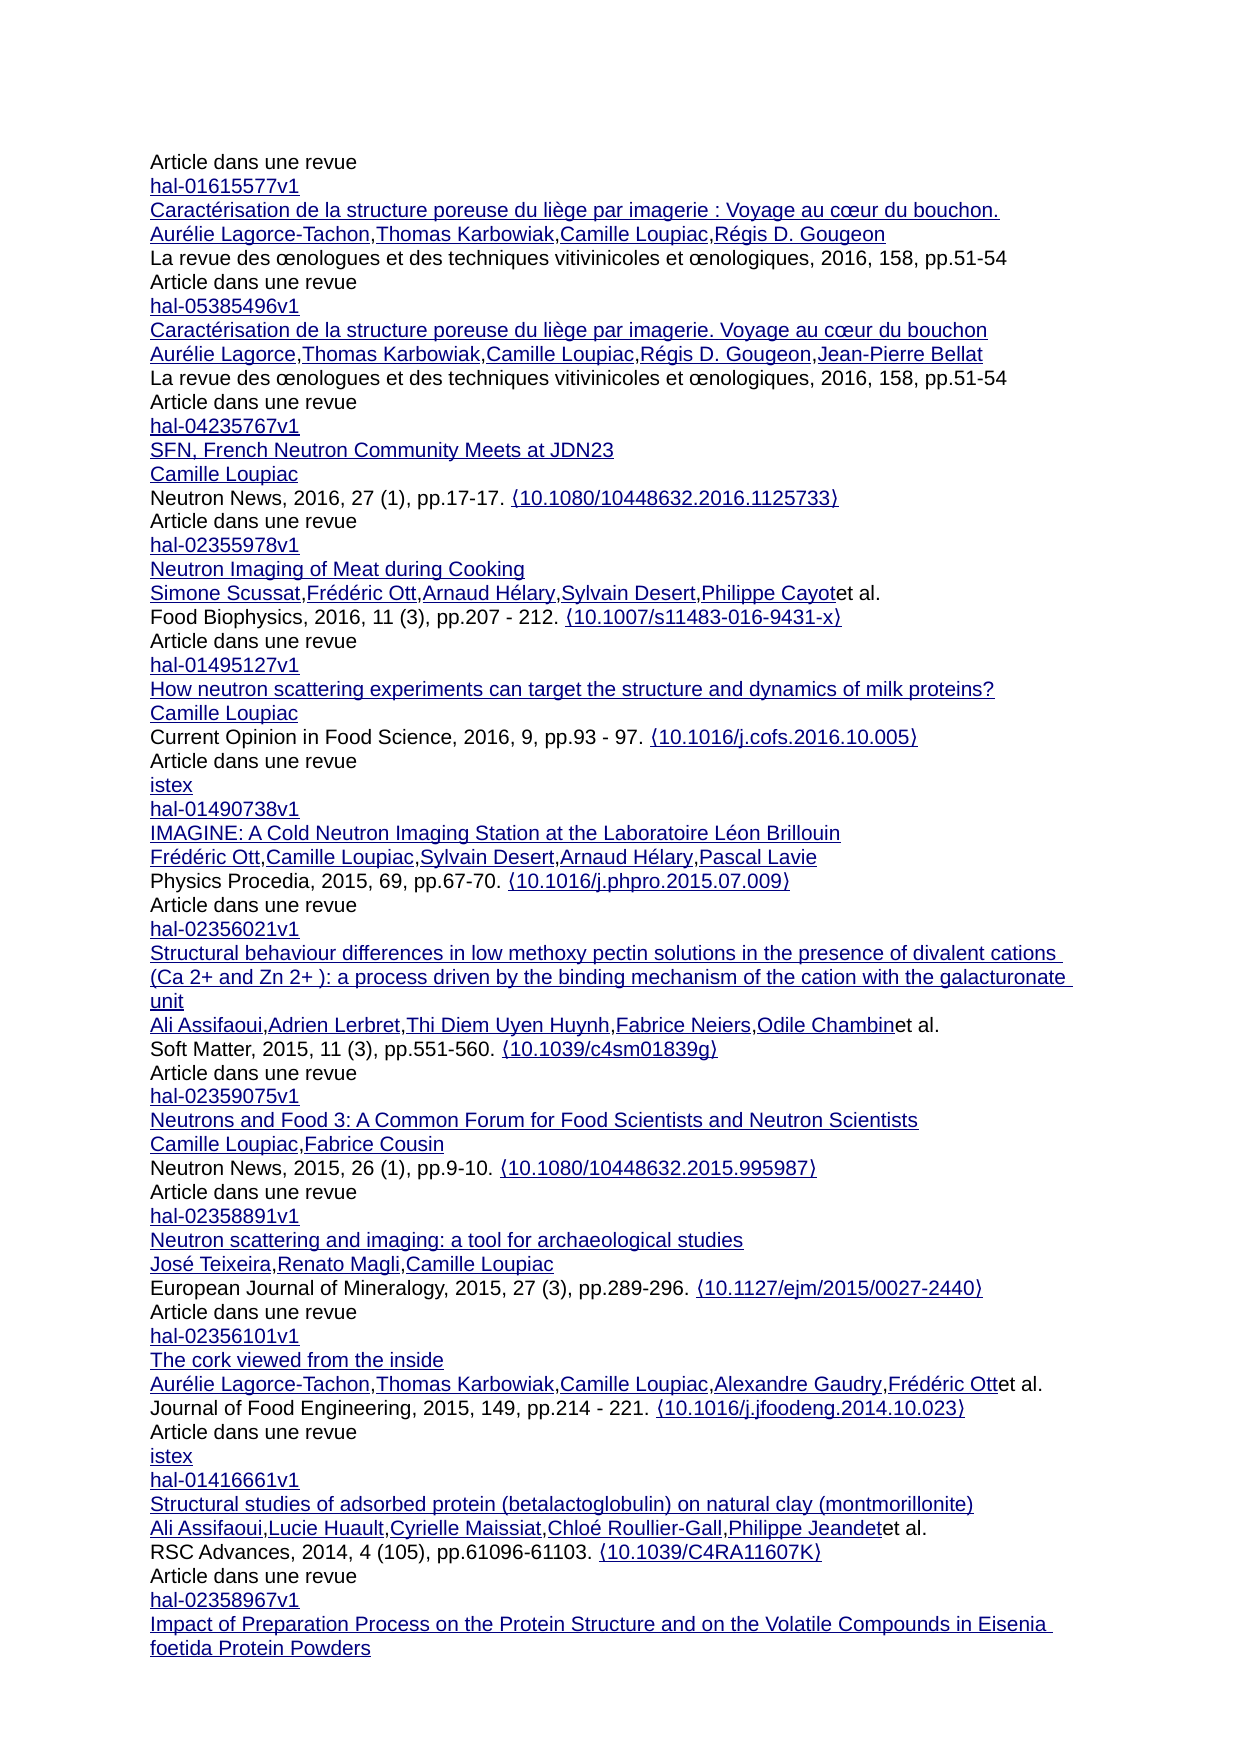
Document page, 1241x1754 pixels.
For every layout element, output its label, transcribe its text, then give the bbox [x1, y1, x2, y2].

table_cell SFN, French Neutron Community Meets at JDN23 Camille Loupiac Neutron News, 2016, 27 (1), pp.17-17. ⟨10.1080/10448632.2016.1125733⟩ Article dans une revue hal-02355978v1 [150, 438, 1090, 557]
table_cell Caractérisation de la structure poreuse du liège par imagerie. Voyage au cœur du bouchon Aurélie Lagorce,Thomas Karbowiak,Camille Loupiac,Régis D. Gougeon,Jean-Pierre Bellat La revue des œnologues et des techniques vitivinicoles et œnologiques, 2016, 158, pp.51-54 Article dans une revue hal-04235767v1 [150, 318, 1090, 437]
table_cell Caractérisation de la structure poreuse du liège par imagerie : Voyage au cœur du bouchon. Aurélie Lagorce-Tachon,Thomas Karbowiak,Camille Loupiac,Régis D. Gougeon La revue des œnologues et des techniques vitivinicoles et œnologiques, 2016, 158, pp.51-54 Article dans une revue hal-05385496v1 [150, 198, 1090, 318]
table_cell The cork viewed from the inside Aurélie Lagorce-Tachon,Thomas Karbowiak,Camille Loupiac,Alexandre Gaudry,Frédéric Ottet al. Journal of Food Engineering, 2015, 149, pp.214 - 221. ⟨10.1016/j.jfoodeng.2014.10.023⟩ Article dans une revue istex hal-01416661v1 [150, 1348, 1090, 1492]
table_cell Impact of Preparation Process on the Protein Structure and on the Volatile Compounds in Eisenia foetida Protein Powders [150, 1611, 1090, 1659]
table_cell Structural studies of adsorbed protein (betalactoglobulin) on natural clay (montmorillonite) Ali Assifaoui,Lucie Huault,Cyrielle Maissiat,Chloé Roullier-Gall,Philippe Jeandetet al. RSC Advances, 2014, 4 (105), pp.61096-61103. ⟨10.1039/C4RA11607K⟩ Article dans une revue hal-02358967v1 [150, 1492, 1090, 1611]
table_cell Neutron Imaging of Meat during Cooking Simone Scussat,Frédéric Ott,Arnaud Hélary,Sylvain Desert,Philippe Cayotet al. Food Biophysics, 2016, 11 (3), pp.207 - 212. ⟨10.1007/s11483-016-9431-x⟩ Article dans une revue hal-01495127v1 [150, 557, 1090, 677]
table_cell Structural behaviour differences in low methoxy pectin solutions in the presence of divalent cations (Ca 2+ and Zn 2+ ): a process driven by the binding mechanism of the cation with the galacturonate unit Ali Assifaoui,Adrien Lerbret,Thi Diem Uyen Huynh,Fabrice Neiers,Odile Chambinet al. Soft Matter, 2015, 11 (3), pp.551-560. ⟨10.1039/c4sm01839g⟩ Article dans une revue hal-02359075v1 [150, 941, 1090, 1108]
table_cell Neutrons and Food 3: A Common Forum for Food Scientists and Neutron Scientists Camille Loupiac,Fabrice Cousin Neutron News, 2015, 26 (1), pp.9-10. ⟨10.1080/10448632.2015.995987⟩ Article dans une revue hal-02358891v1 [150, 1108, 1090, 1228]
table_cell How neutron scattering experiments can target the structure and dynamics of milk proteins? Camille Loupiac Current Opinion in Food Science, 2016, 9, pp.93 - 97. ⟨10.1016/j.cofs.2016.10.005⟩ Article dans une revue istex hal-01490738v1 [150, 677, 1090, 821]
table_cell Neutron scattering and imaging: a tool for archaeological studies José Teixeira,Renato Magli,Camille Loupiac European Journal of Mineralogy, 2015, 27 (3), pp.289-296. ⟨10.1127/ejm/2015/0027-2440⟩ Article dans une revue hal-02356101v1 [150, 1228, 1090, 1348]
table_cell IMAGINE: A Cold Neutron Imaging Station at the Laboratoire Léon Brillouin Frédéric Ott,Camille Loupiac,Sylvain Desert,Arnaud Hélary,Pascal Lavie Physics Procedia, 2015, 69, pp.67-70. ⟨10.1016/j.phpro.2015.07.009⟩ Article dans une revue hal-02356021v1 [150, 821, 1090, 941]
table_cell Article dans une revue hal-01615577v1 [150, 150, 1090, 198]
